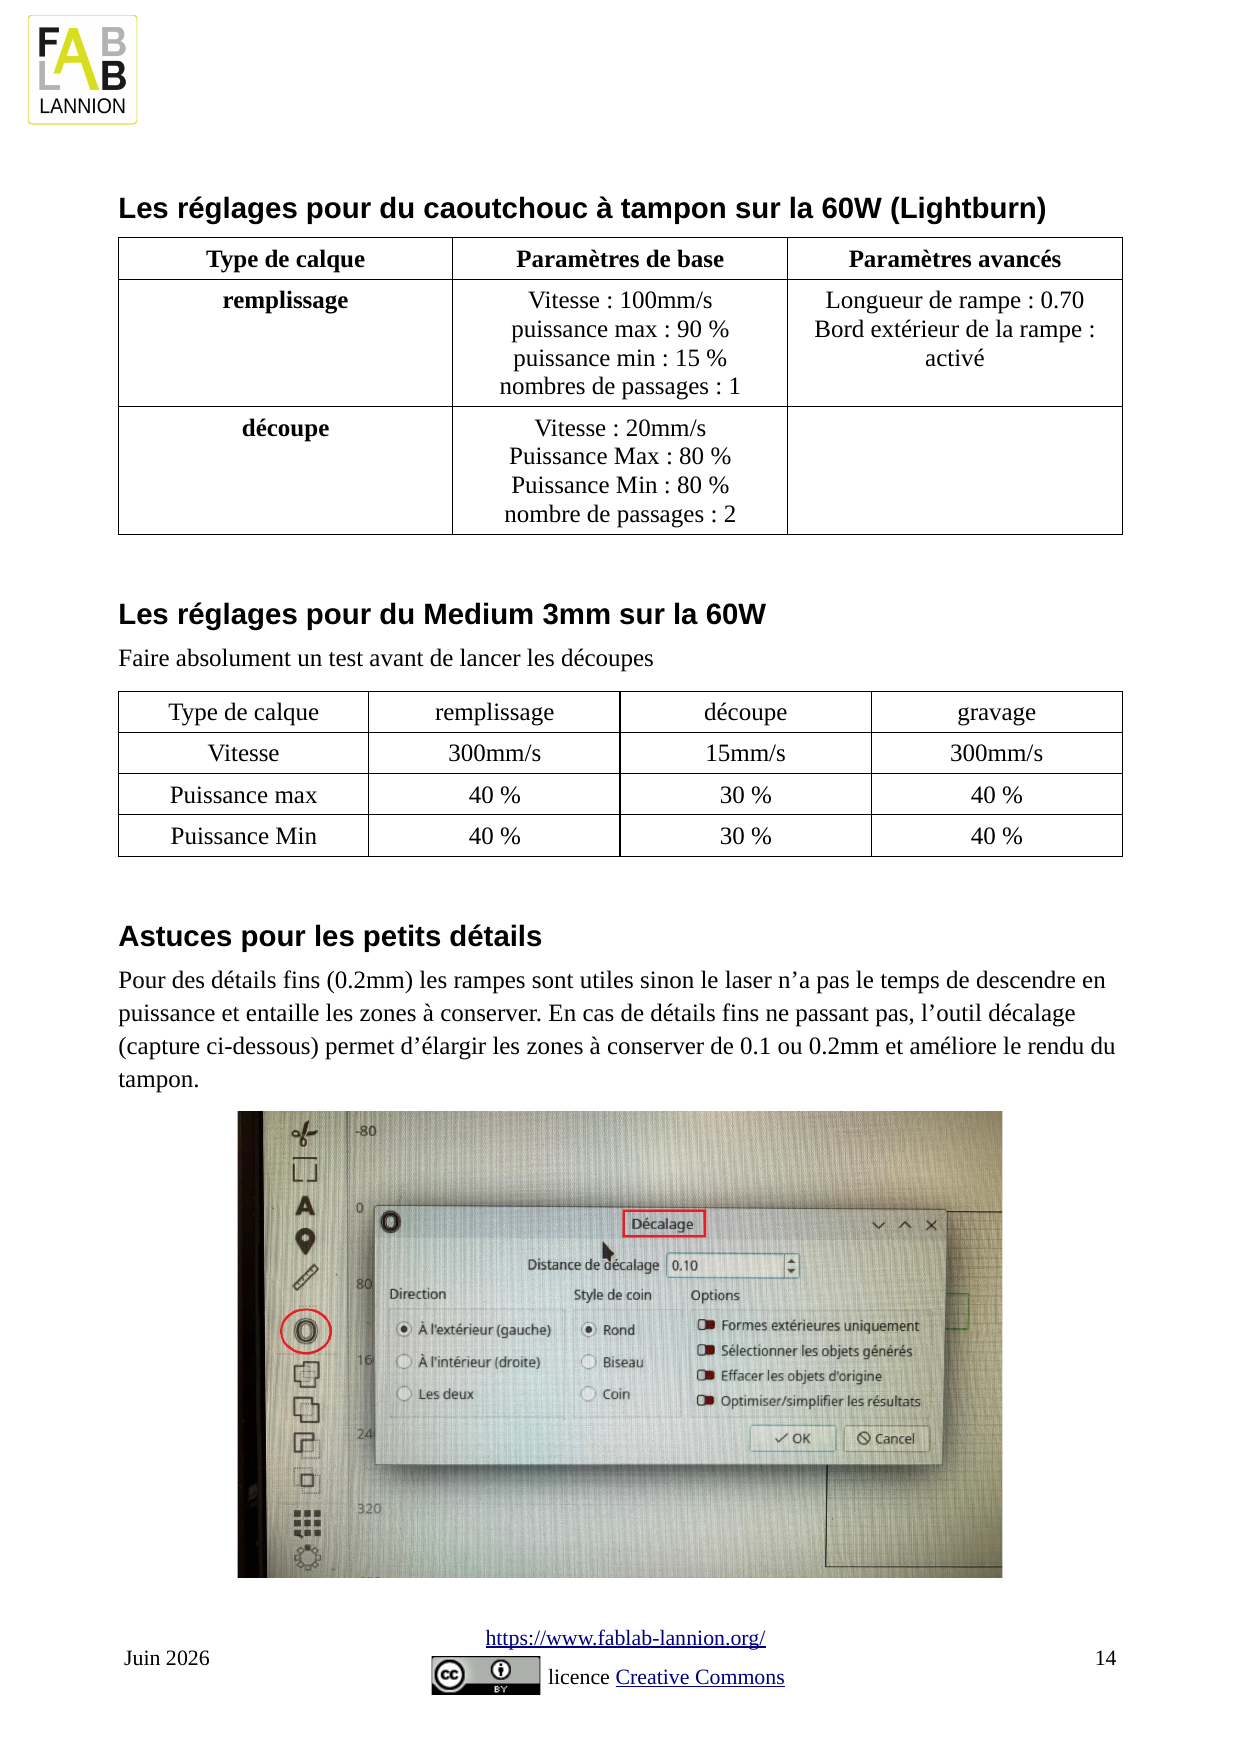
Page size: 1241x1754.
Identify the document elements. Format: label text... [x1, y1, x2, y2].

subtitle Astuces pour les petits détails [118, 919, 1122, 952]
table_cell Puissance Min [119, 815, 368, 856]
table_header Paramètres avancés [788, 238, 1122, 278]
subtitle Les réglages pour du caoutchouc à tampon sur la 60W (Lightburn) [118, 191, 1122, 225]
table_cell [788, 407, 1122, 533]
table_cell découpe [119, 407, 452, 533]
table_cell remplissage [119, 280, 452, 406]
table_cell 300mm/s [872, 733, 1122, 773]
table_cell 30 % [621, 815, 871, 856]
table_cell 40 % [369, 774, 619, 814]
table_header Type de calque [119, 238, 452, 278]
picture [27, 15, 138, 125]
picture [237, 1111, 1003, 1578]
table_header Paramètres de base [453, 238, 787, 278]
table_cell 15mm/s [621, 733, 871, 773]
table_cell 40 % [872, 774, 1122, 814]
table_cell Vitesse : 20mm/s Puissance Max : 80 % Puissance Min : 80 % nombre de passages : 2 [453, 407, 787, 533]
text Pour des détails fins (0.2mm) les rampes sont utiles sinon le laser n’a pas le temps de descendre en puissance et entaille les zones à conserver. En cas de détails fins ne passant pas, l’outil décalage (capture ci-dessous) permet d’élargir les zones à conserver de 0.1 ou 0.2mm et améliore le rendu du tampon. [118, 965, 1122, 1093]
picture [431, 1656, 541, 1695]
table_cell 40 % [872, 815, 1122, 856]
table_header remplissage [369, 692, 619, 732]
table_cell 300mm/s [369, 733, 619, 773]
table_cell Vitesse [119, 733, 368, 773]
table_cell 40 % [369, 815, 619, 856]
table_header découpe [621, 692, 871, 732]
table_header gravage [872, 692, 1122, 732]
table_cell 30 % [621, 774, 871, 814]
table_header Type de calque [119, 692, 368, 732]
subtitle Les réglages pour du Medium 3mm sur la 60W [118, 597, 1122, 630]
text Faire absolument un test avant de lancer les découpes [118, 643, 1122, 672]
table_cell Vitesse : 100mm/s puissance max : 90 % puissance min : 15 % nombres de passages : 1 [453, 280, 787, 406]
table_cell Longueur de rampe : 0.70 Bord extérieur de la rampe : activé [788, 280, 1122, 406]
table_cell Puissance max [119, 774, 368, 814]
